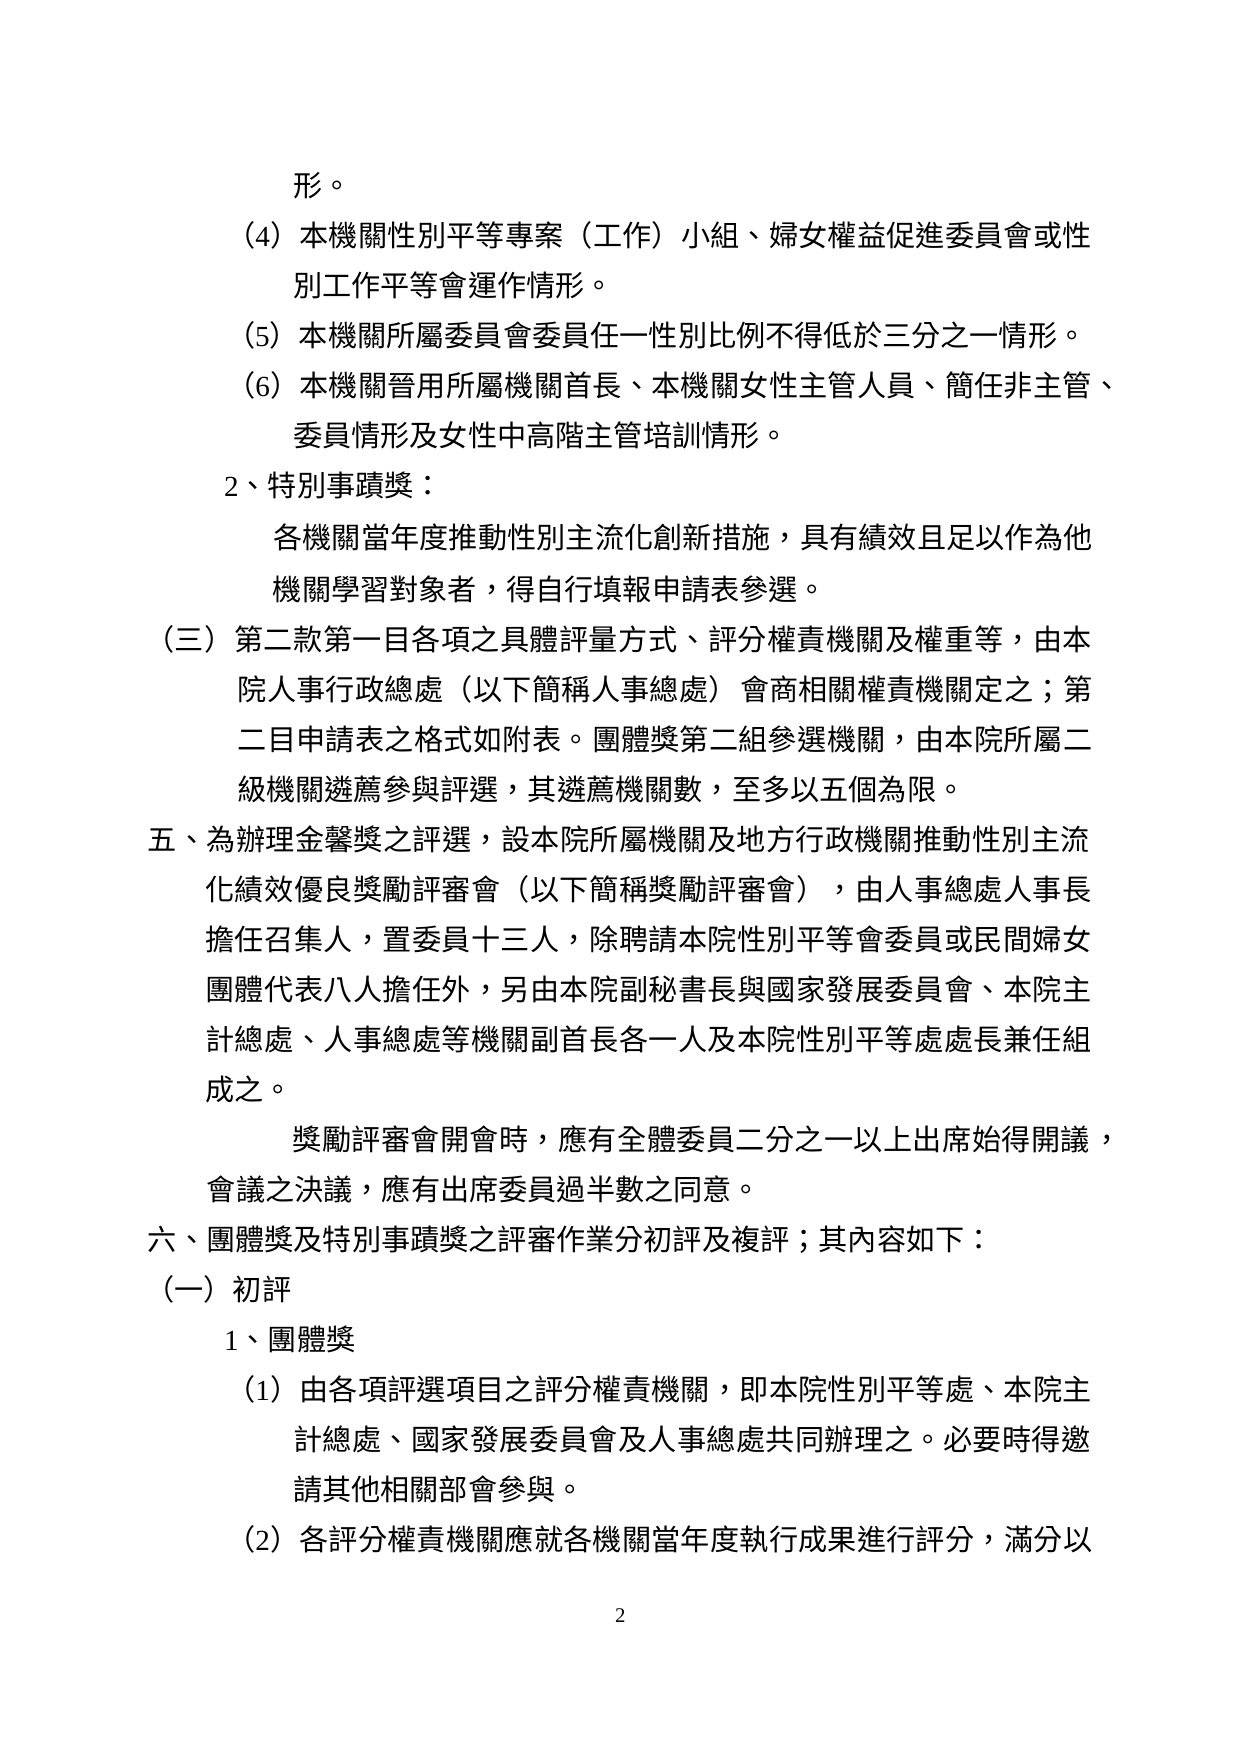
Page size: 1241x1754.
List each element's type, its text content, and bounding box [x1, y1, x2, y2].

text （1）由各項評選項目之評分權責機關，即本院性別平等處、本院主計總處、國家發展委員會及人事總處共同辦理之。必要時得邀請其他相關部會參與。 [226, 1361, 1092, 1511]
text 五、為辦理金馨獎之評選，設本院所屬機關及地方行政機關推動性別主流化績效優良獎勵評審會（以下簡稱獎勵評審會），由人事總處人事長擔任召集人，置委員十三人，除聘請本院性別平等會委員或民間婦女團體代表八人擔任外，另由本院副秘書長與國家發展委員會、本院主計總處、人事總處等機關副首長各一人及本院性別平等處處長兼任組成之。 [148, 811, 1092, 1111]
text （5）本機關所屬委員會委員任一性別比例不得低於三分之一情形。 [226, 306, 1092, 356]
text 六、團體獎及特別事蹟獎之評審作業分初評及複評；其內容如下： [148, 1211, 1092, 1261]
text （2）各評分權責機關應就各機關當年度執行成果進行評分，滿分以 [226, 1511, 1092, 1561]
text 1、團體獎 [224, 1311, 1092, 1361]
text 各機關當年度推動性別主流化創新措施，具有績效且足以作為他機關學習對象者，得自行填報申請表參選。 [273, 506, 1092, 611]
text （6）本機關晉用所屬機關首長、本機關女性主管人員、簡任非主管、委員情形及女性中高階主管培訓情形。 [226, 356, 1092, 456]
text （4）本機關性別平等專案（工作）小組、婦女權益促進委員會或性別工作平等會運作情形。 [226, 206, 1092, 306]
text 形。 [226, 156, 1092, 206]
text （三）第二款第一目各項之具體評量方式、評分權責機關及權重等，由本院人事行政總處（以下簡稱人事總處）會商相關權責機關定之；第二目申請表之格式如附表。團體獎第二組參選機關，由本院所屬二級機關遴薦參與評選，其遴薦機關數，至多以五個為限。 [145, 611, 1092, 811]
text 獎勵評審會開會時，應有全體委員二分之一以上出席始得開議，會議之決議，應有出席委員過半數之同意。 [148, 1111, 1092, 1211]
text 2、特別事蹟獎： [224, 456, 1092, 506]
text （一）初評 [145, 1261, 1092, 1311]
